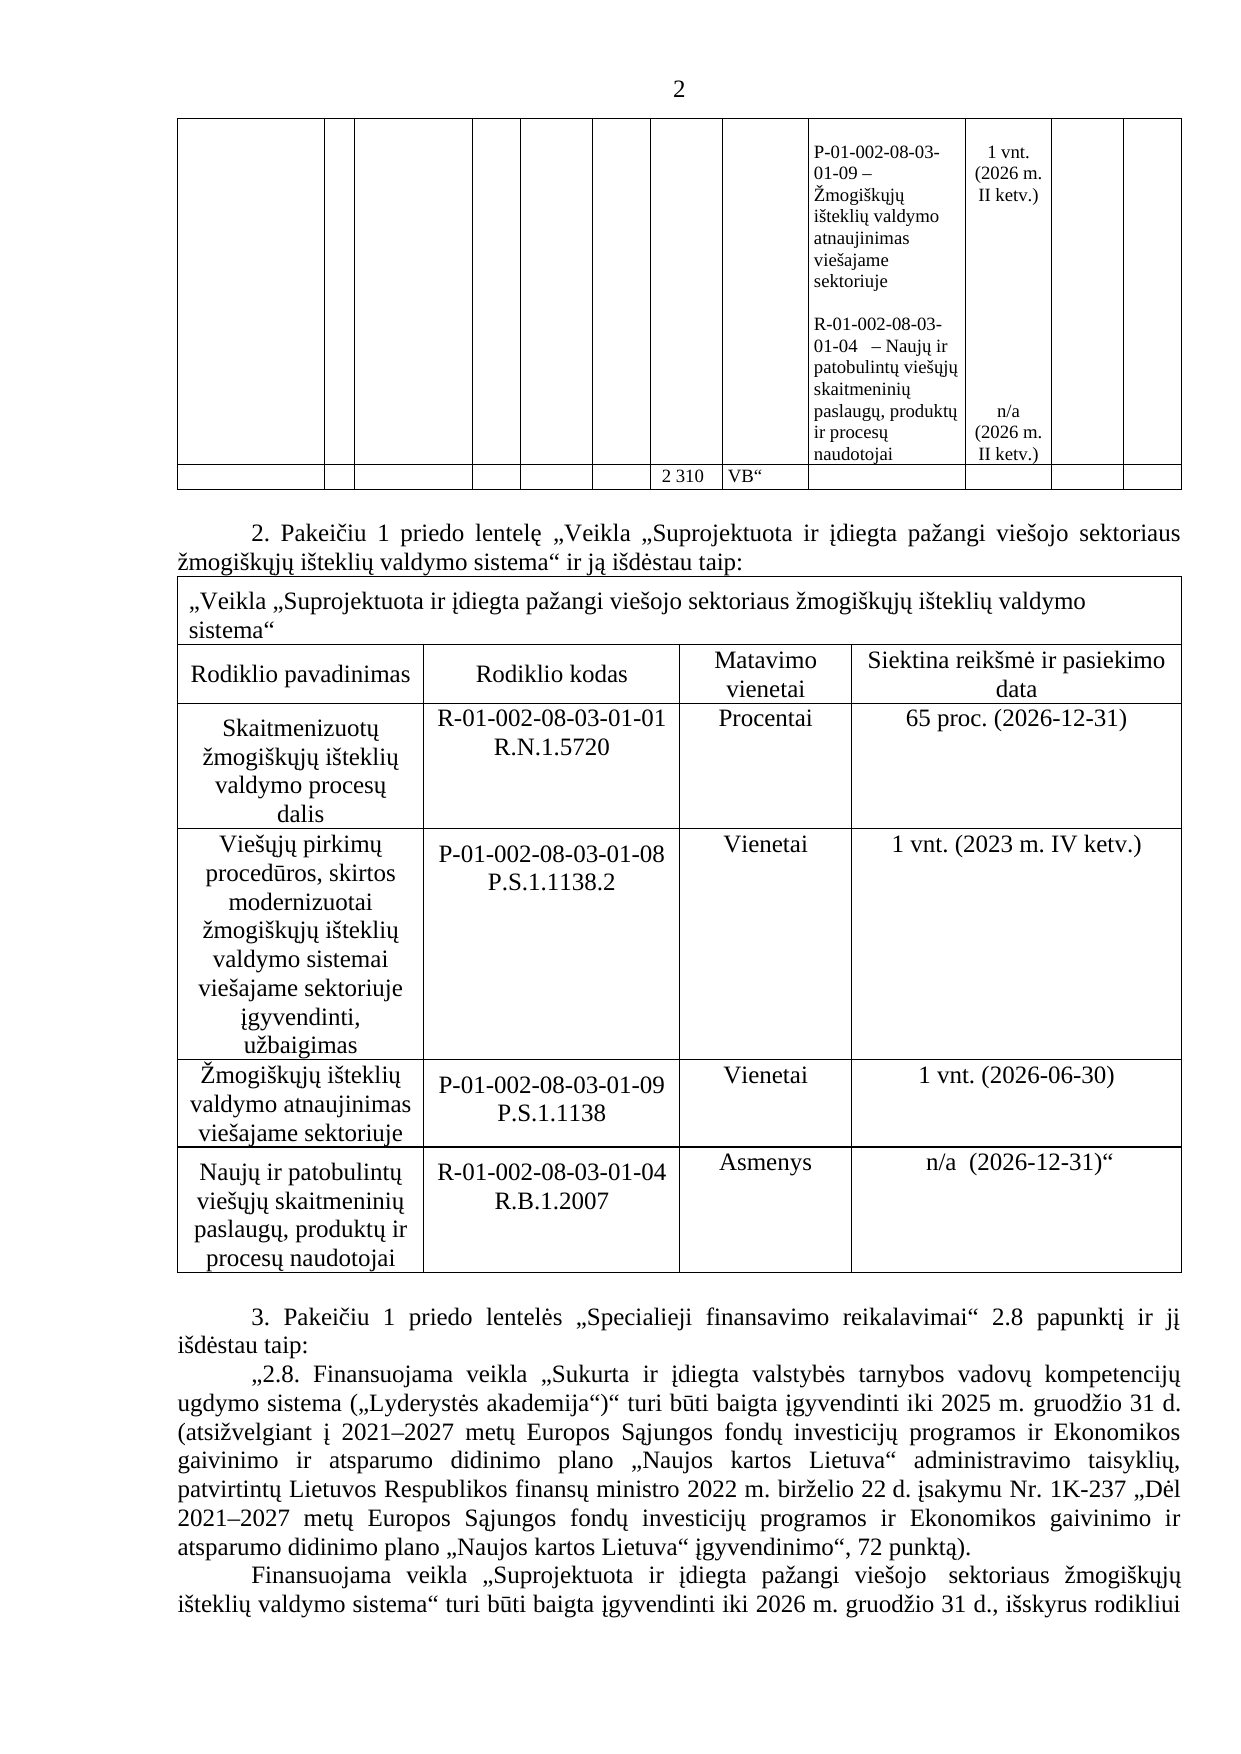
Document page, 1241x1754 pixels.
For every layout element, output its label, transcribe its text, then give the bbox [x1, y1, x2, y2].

table_cell P-01-002-08-03-01-09 P.S.1.1138 [424, 1060, 679, 1146]
table_cell Matavimo vienetai [680, 645, 851, 702]
table_cell 65 proc. (2026-12-31) [852, 704, 1181, 828]
table_cell 2 310 [651, 465, 722, 488]
table_cell Naujų ir patobulintų viešųjų skaitmeninių paslaugų, produktų ir procesų naudotojai [178, 1148, 423, 1272]
table_header [1052, 119, 1123, 464]
text 3. Pakeičiu 1 priedo lentelės „Specialieji finansavimo reikalavimai“ 2.8 papunktį ir jį išdėstau taip: [177, 1302, 1181, 1359]
table_cell [178, 465, 324, 488]
table_cell R-01-002-08-03-01-01 R.N.1.5720 [424, 704, 679, 828]
table_cell Rodiklio pavadinimas [178, 645, 423, 702]
table_header 1 vnt. (2026 m. II ketv.) n/a (2026 m. II ketv.) [966, 119, 1051, 464]
table_header [593, 119, 650, 464]
text Finansuojama veikla „Suprojektuota ir įdiegta pažangi viešojo sektoriaus žmogiškųjų išteklių valdymo sistema“ turi būti baigta įgyvendinti iki 2026 m. gruodžio 31 d., išskyrus rodikliui [177, 1561, 1181, 1618]
table_header [178, 119, 324, 464]
table_cell [325, 465, 354, 488]
table_header P-01-002-08-03-01-09 –Žmogiškųjų išteklių valdymo atnaujinimas viešajame sektoriuje R-01-002-08-03-01-04 – Naujų ir patobulintų viešųjų skaitmeninių paslaugų, produktų ir procesų naudotojai [809, 119, 965, 464]
table_cell 1 vnt. (2023 m. IV ketv.) [852, 829, 1181, 1059]
table_cell [521, 465, 592, 488]
table_cell Procentai [680, 704, 851, 828]
table_cell Vienetai [680, 1060, 851, 1146]
table_header [521, 119, 592, 464]
table_header [1124, 119, 1181, 464]
table_cell Vienetai [680, 829, 851, 1059]
table_cell n/a (2026-12-31)“ [852, 1148, 1181, 1272]
table_cell Žmogiškųjų išteklių valdymo atnaujinimas viešajame sektoriuje [178, 1060, 423, 1146]
table_cell [809, 465, 965, 488]
table_header [325, 119, 354, 464]
table_cell R-01-002-08-03-01-04 R.B.1.2007 [424, 1148, 679, 1272]
table_header [723, 119, 808, 464]
table_cell VB“ [723, 465, 808, 488]
table_cell Siektina reikšmė ir pasiekimo data [852, 645, 1181, 702]
table_cell [593, 465, 650, 488]
table_header [473, 119, 520, 464]
table_cell [1052, 465, 1123, 488]
text „2.8. Finansuojama veikla „Sukurta ir įdiegta valstybės tarnybos vadovų kompetencijų ugdymo sistema („Lyderystės akademija“)“ turi būti baigta įgyvendinti iki 2025 m. gruodžio 31 d. (atsižvelgiant į 2021–2027 metų Europos Sąjungos fondų investicijų programos ir Ekonomikos gaivinimo ir atsparumo didinimo plano „Naujos kartos Lietuva“ administravimo taisyklių, patvirtintų Lietuvos Respublikos finansų ministro 2022 m. birželio 22 d. įsakymu Nr. 1K-237 „Dėl 2021–2027 metų Europos Sąjungos fondų investicijų programos ir Ekonomikos gaivinimo ir atsparumo didinimo plano „Naujos kartos Lietuva“ įgyvendinimo“, 72 punktą). [177, 1359, 1181, 1561]
table_cell P-01-002-08-03-01-08 P.S.1.1138.2 [424, 829, 679, 1059]
table_header [355, 119, 472, 464]
table_cell Skaitmenizuotų žmogiškųjų išteklių valdymo procesų dalis [178, 704, 423, 828]
table_cell [473, 465, 520, 488]
table_cell Viešųjų pirkimų procedūros, skirtos modernizuotai žmogiškųjų išteklių valdymo sistemai viešajame sektoriuje įgyvendinti, užbaigimas [178, 829, 423, 1059]
table_cell [355, 465, 472, 488]
table_header „Veikla „Suprojektuota ir įdiegta pažangi viešojo sektoriaus žmogiškųjų išteklių valdymo sistema“ [178, 577, 1181, 644]
table_header [651, 119, 722, 464]
table_cell Rodiklio kodas [424, 645, 679, 702]
table_cell [966, 465, 1051, 488]
text 2. Pakeičiu 1 priedo lentelę „Veikla „Suprojektuota ir įdiegta pažangi viešojo sektoriaus žmogiškųjų išteklių valdymo sistema“ ir ją išdėstau taip: [177, 518, 1181, 576]
table_cell Asmenys [680, 1148, 851, 1272]
table_cell [1124, 465, 1181, 488]
table_cell 1 vnt. (2026-06-30) [852, 1060, 1181, 1146]
